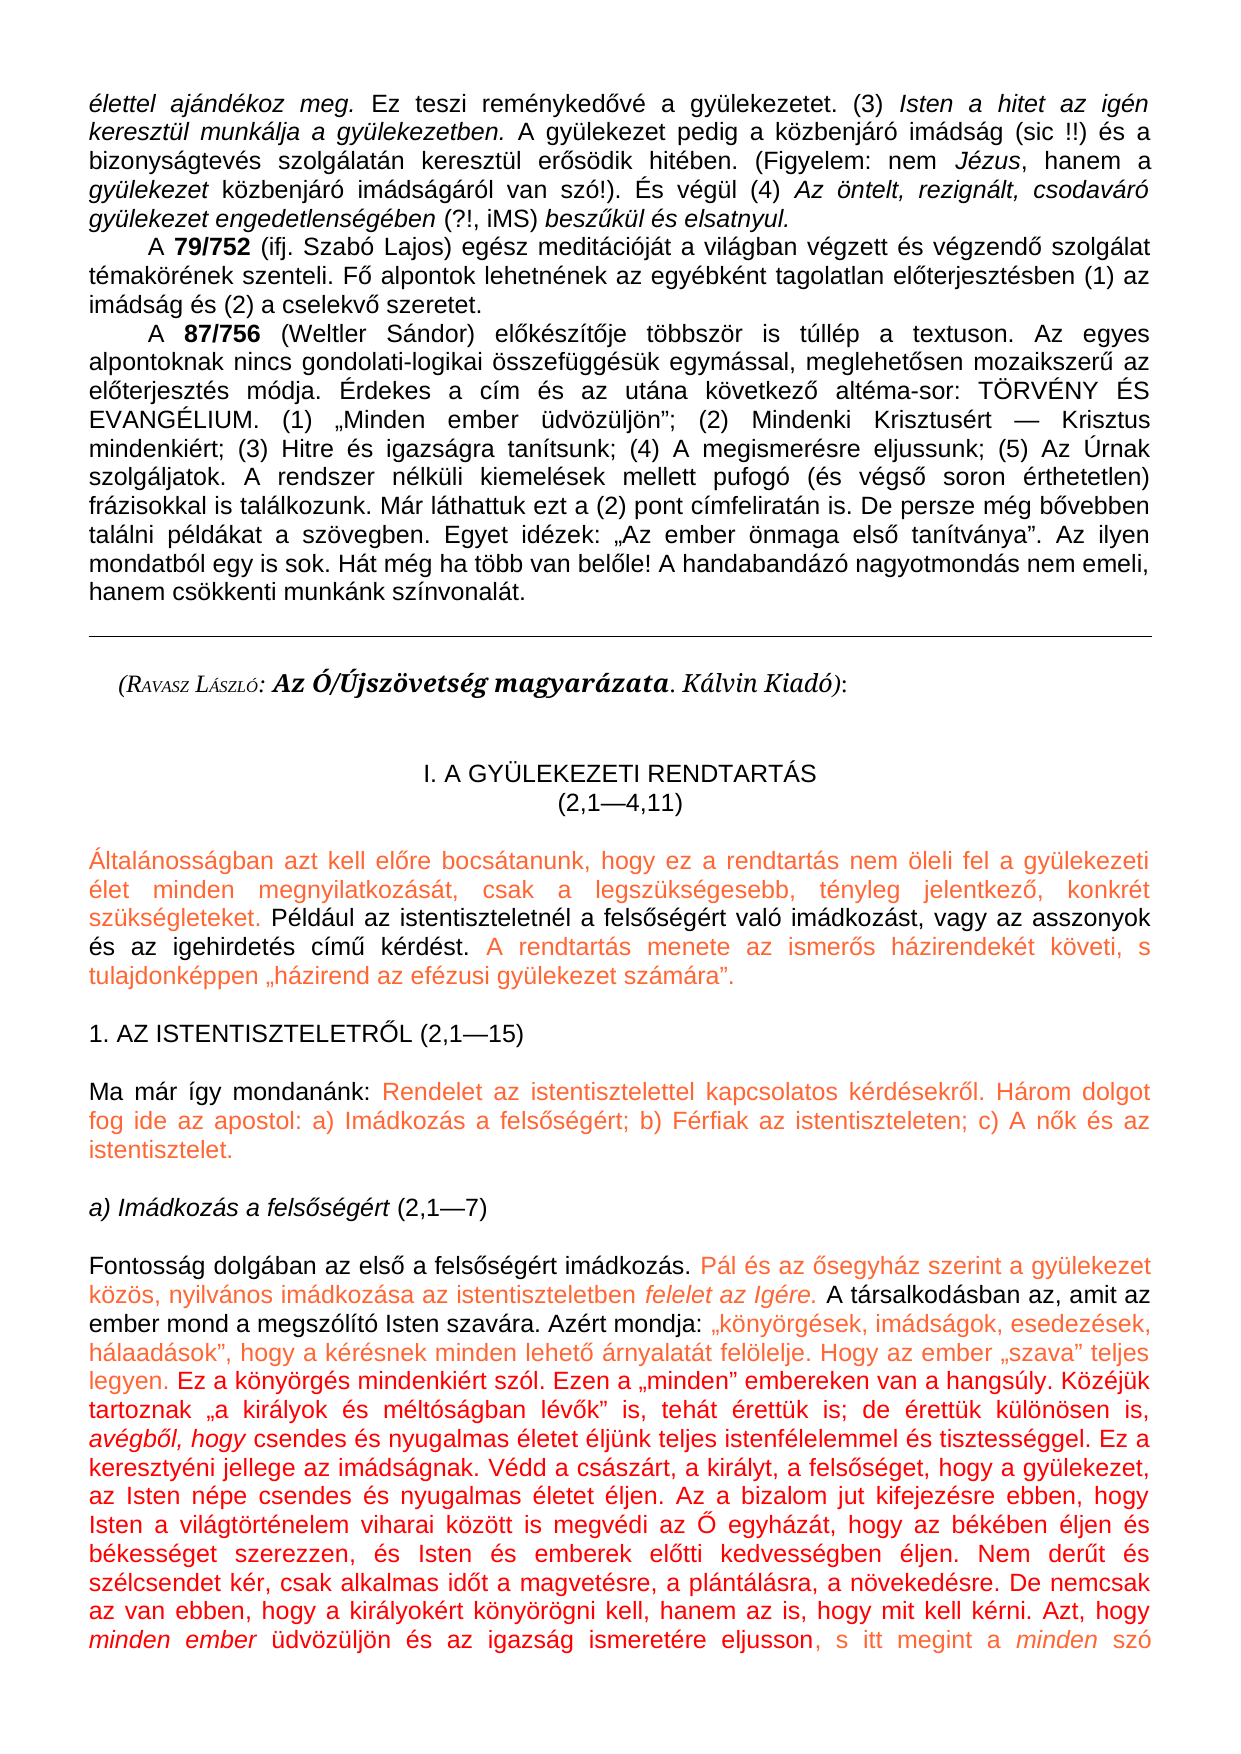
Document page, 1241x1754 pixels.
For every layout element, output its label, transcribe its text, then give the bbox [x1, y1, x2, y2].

text A 87/756 (Weltler Sándor) előkészítője többször is túllép a textuson. Az egyes alpontoknak nincs gondolati-logikai összefüggésük egymással, meglehetősen mozaikszerű az előterjesztés módja. Érdekes a cím és az utána következő altéma-sor: TÖRVÉNY ÉS EVANGÉLIUM. (1) „Minden ember üdvözüljön”; (2) Mindenki Krisztusért ― Krisztus mindenkiért; (3) Hitre és igazságra tanítsunk; (4) A megismerésre eljussunk; (5) Az Úrnak szolgáljatok. A rendszer nélküli kiemelések mellett pufogó (és végső soron érthetetlen) frázisokkal is találkozunk. Már láthattuk ezt a (2) pont címfeliratán is. De persze még bővebben találni példákat a szövegben. Egyet idézek: „Az ember önmaga első tanítványa”. Az ilyen mondatból egy is sok. Hát még ha több van belőle! A handabandázó nagyotmondás nem emeli, hanem csökkenti munkánk színvonalát. [88, 318, 1152, 606]
text élettel ajándékoz meg. Ez teszi reménykedővé a gyülekezetet. (3) Isten a hitet az igén keresztül munkálja a gyülekezetben. A gyülekezet pedig a közbenjáró imádság (sic !!) és a bizonyságtevés szolgálatán keresztül erősödik hitében. (Figyelem: nem Jézus, hanem a gyülekezet közbenjáró imádságáról van szó!). És végül (4) Az öntelt, rezignált, csodaváró gyülekezet engedetlenségében (?!, iMS) beszűkül és elsatnyul. [88, 88, 1152, 232]
text 1. AZ ISTENTISZTELETRŐL (2,1―15) [88, 1019, 1152, 1048]
text Fontosság dolgában az első a felsőségért imádkozás. Pál és az ősegyház szerint a gyülekezet közös, nyilvános imádkozása az istentiszteletben felelet az Igére. A társalkodásban az, amit az ember mond a megszólító Isten szavára. Azért mondja: „könyörgések, imádságok, esedezések, hálaadások”, hogy a kérésnek minden lehető árnyalatát felölelje. Hogy az ember „szava” teljes legyen. Ez a könyörgés mindenkiért szól. Ezen a „minden” embereken van a hangsúly. Közéjük tartoznak „a királyok és méltóságban lévők” is, tehát érettük is; de érettük különösen is, avégből, hogy csendes és nyugalmas életet éljünk teljes istenfélelemmel és tisztességgel. Ez a keresztyéni jellege az imádságnak. Védd a császárt, a királyt, a felsőséget, hogy a gyülekezet, az Isten népe csendes és nyugalmas életet éljen. Az a bizalom jut kifejezésre ebben, hogy Isten a világtörténelem viharai között is megvédi az Ő egyházát, hogy az békében éljen és békességet szerezzen, és Isten és emberek előtti kedvességben éljen. Nem derűt és szélcsendet kér, csak alkalmas időt a magvetésre, a plántálásra, a növekedésre. De nemcsak az van ebben, hogy a királyokért könyörögni kell, hanem az is, hogy mit kell kérni. Azt, hogy minden ember üdvözüljön és az igazság ismeretére eljusson, s itt megint a minden szó [88, 1251, 1152, 1654]
text I. A GYÜLEKEZETI RENDTARTÁS (2,1―4,11) [88, 759, 1152, 816]
text Ma már így mondanánk: Rendelet az istentisztelettel kapcsolatos kérdésekről. Három dolgot fog ide az apostol: a) Imádkozás a felsőségért; b) Férfiak az istentiszteleten; c) A nők és az istentisztelet. [88, 1077, 1152, 1164]
text A 79/752 (ifj. Szabó Lajos) egész meditációját a világban végzett és végzendő szolgálat témakörének szenteli. Fő alpontok lehetnének az egyébként tagolatlan előterjesztésben (1) az imádság és (2) a cselekvő szeretet. [88, 232, 1152, 318]
text (Ravasz László: Az Ó/Újszövetség magyarázata. Kálvin Kiadó): [88, 637, 1152, 729]
text a) Imádkozás a felsőségért (2,1―7) [88, 1193, 1152, 1222]
text Általánosságban azt kell előre bocsátanunk, hogy ez a rendtartás nem öleli fel a gyülekezeti élet minden megnyilatkozását, csak a legszükségesebb, tényleg jelentkező, konkrét szükségleteket. Például az istentiszteletnél a felsőségért való imádkozást, vagy az asszonyok és az igehirdetés című kérdést. A rendtartás menete az ismerős házirendekét követi, s tulajdonképpen „házirend az efézusi gyülekezet számára”. [88, 846, 1152, 990]
